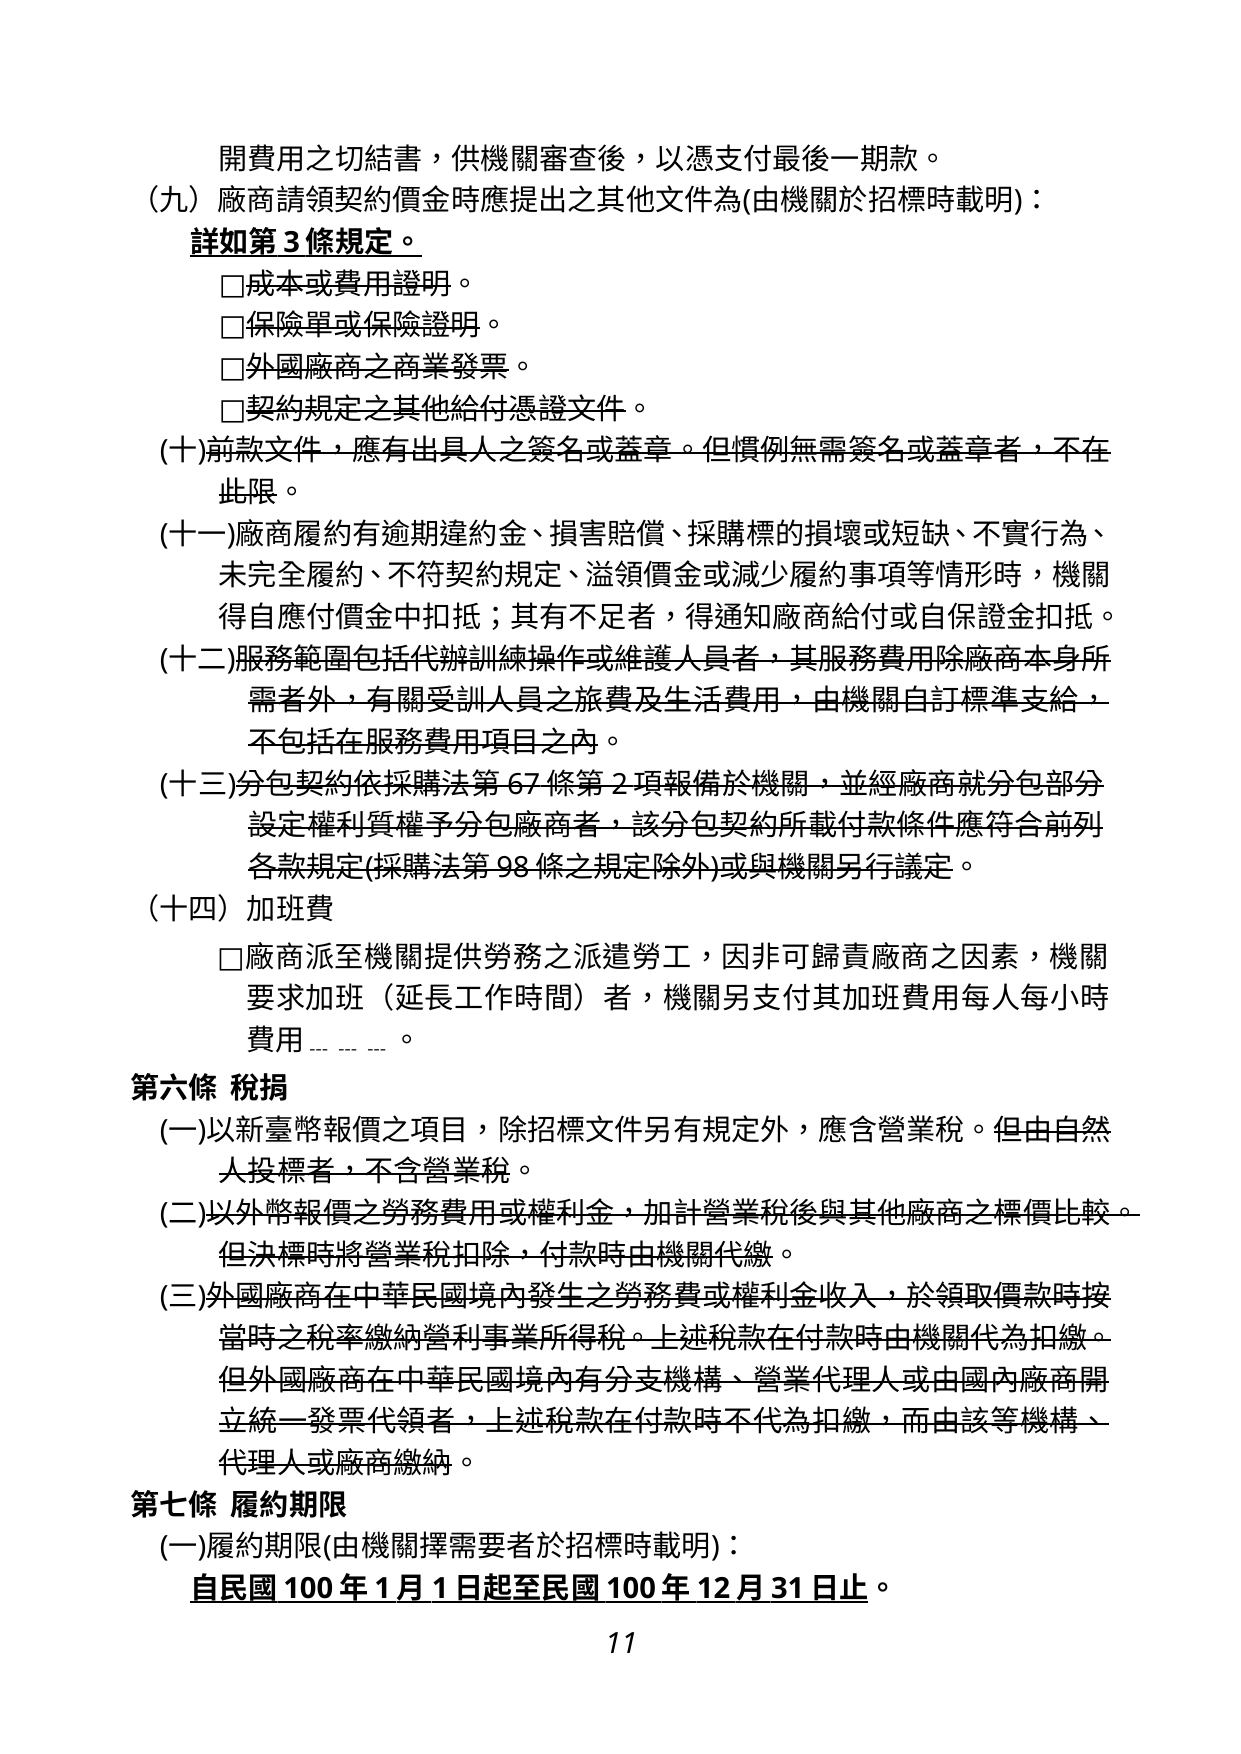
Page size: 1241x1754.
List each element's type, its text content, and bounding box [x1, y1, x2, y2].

text □廠商派至機關提供勞務之派遣勞工，因非可歸責廠商之因素，機關要求加班（延長工作時間）者，機關另支付其加班費用每人每小時費用﹍﹍﹍。 [217, 934, 1110, 1059]
text （九）廠商請領契約價金時應提出之其他文件為(由機關於招標時載明)： [130, 177, 1110, 219]
text (十一)廠商履約有逾期違約金、損害賠償、採購標的損壞或短缺、不實行為、未完全履約、不符契約規定、溢領價金或減少履約事項等情形時，機關得自應付價金中扣抵；其有不足者，得通知廠商給付或自保證金扣抵。 [159, 511, 1110, 636]
text 第六條 稅捐 [130, 1065, 1110, 1107]
text □成本或費用證明。 [218, 261, 1104, 302]
text □契約規定之其他給付憑證文件。 [218, 386, 1104, 427]
text (十)前款文件，應有出具人之簽名或蓋章。但慣例無需簽名或蓋章者，不在此限。 [159, 427, 1110, 511]
text (二)以外幣報價之勞務費用或權利金，加計營業稅後與其他廠商之標價比較。但決標時將營業稅扣除，付款時由機關代繳。 [159, 1190, 1110, 1273]
text （十四）加班費 [130, 886, 1104, 927]
text (十三)分包契約依採購法第67條第2項報備於機關，並經廠商就分包部分設定權利質權予分包廠商者，該分包契約所載付款條件應符合前列各款規定(採購法第98條之規定除外)或與機關另行議定。 [159, 761, 1104, 886]
text (一)履約期限(由機關擇需要者於招標時載明)： [159, 1523, 1110, 1565]
text 開費用之切結書，供機關審查後，以憑支付最後一期款。 [159, 136, 1110, 177]
text 第七條 履約期限 [130, 1482, 1110, 1523]
text (一)以新臺幣報價之項目，除招標文件另有規定外，應含營業稅。但由自然人投標者，不含營業稅。 [159, 1107, 1110, 1190]
text (三)外國廠商在中華民國境內發生之勞務費或權利金收入，於領取價款時按當時之稅率繳納營利事業所得稅。上述稅款在付款時由機關代為扣繳。但外國廠商在中華民國境內有分支機構、營業代理人或由國內廠商開立統一發票代領者，上述稅款在付款時不代為扣繳，而由該等機構、代理人或廠商繳納。 [159, 1273, 1110, 1482]
text 自民國100年1月1日起至民國100年12月31日止。 [159, 1565, 1110, 1607]
text (十二)服務範圍包括代辦訓練操作或維護人員者，其服務費用除廠商本身所需者外，有關受訓人員之旅費及生活費用，由機關自訂標準支給，不包括在服務費用項目之內。 [159, 636, 1110, 761]
text □保險單或保險證明。 [218, 302, 1104, 344]
text 詳如第3條規定。 [159, 219, 1110, 261]
text □外國廠商之商業發票。 [218, 344, 1104, 386]
